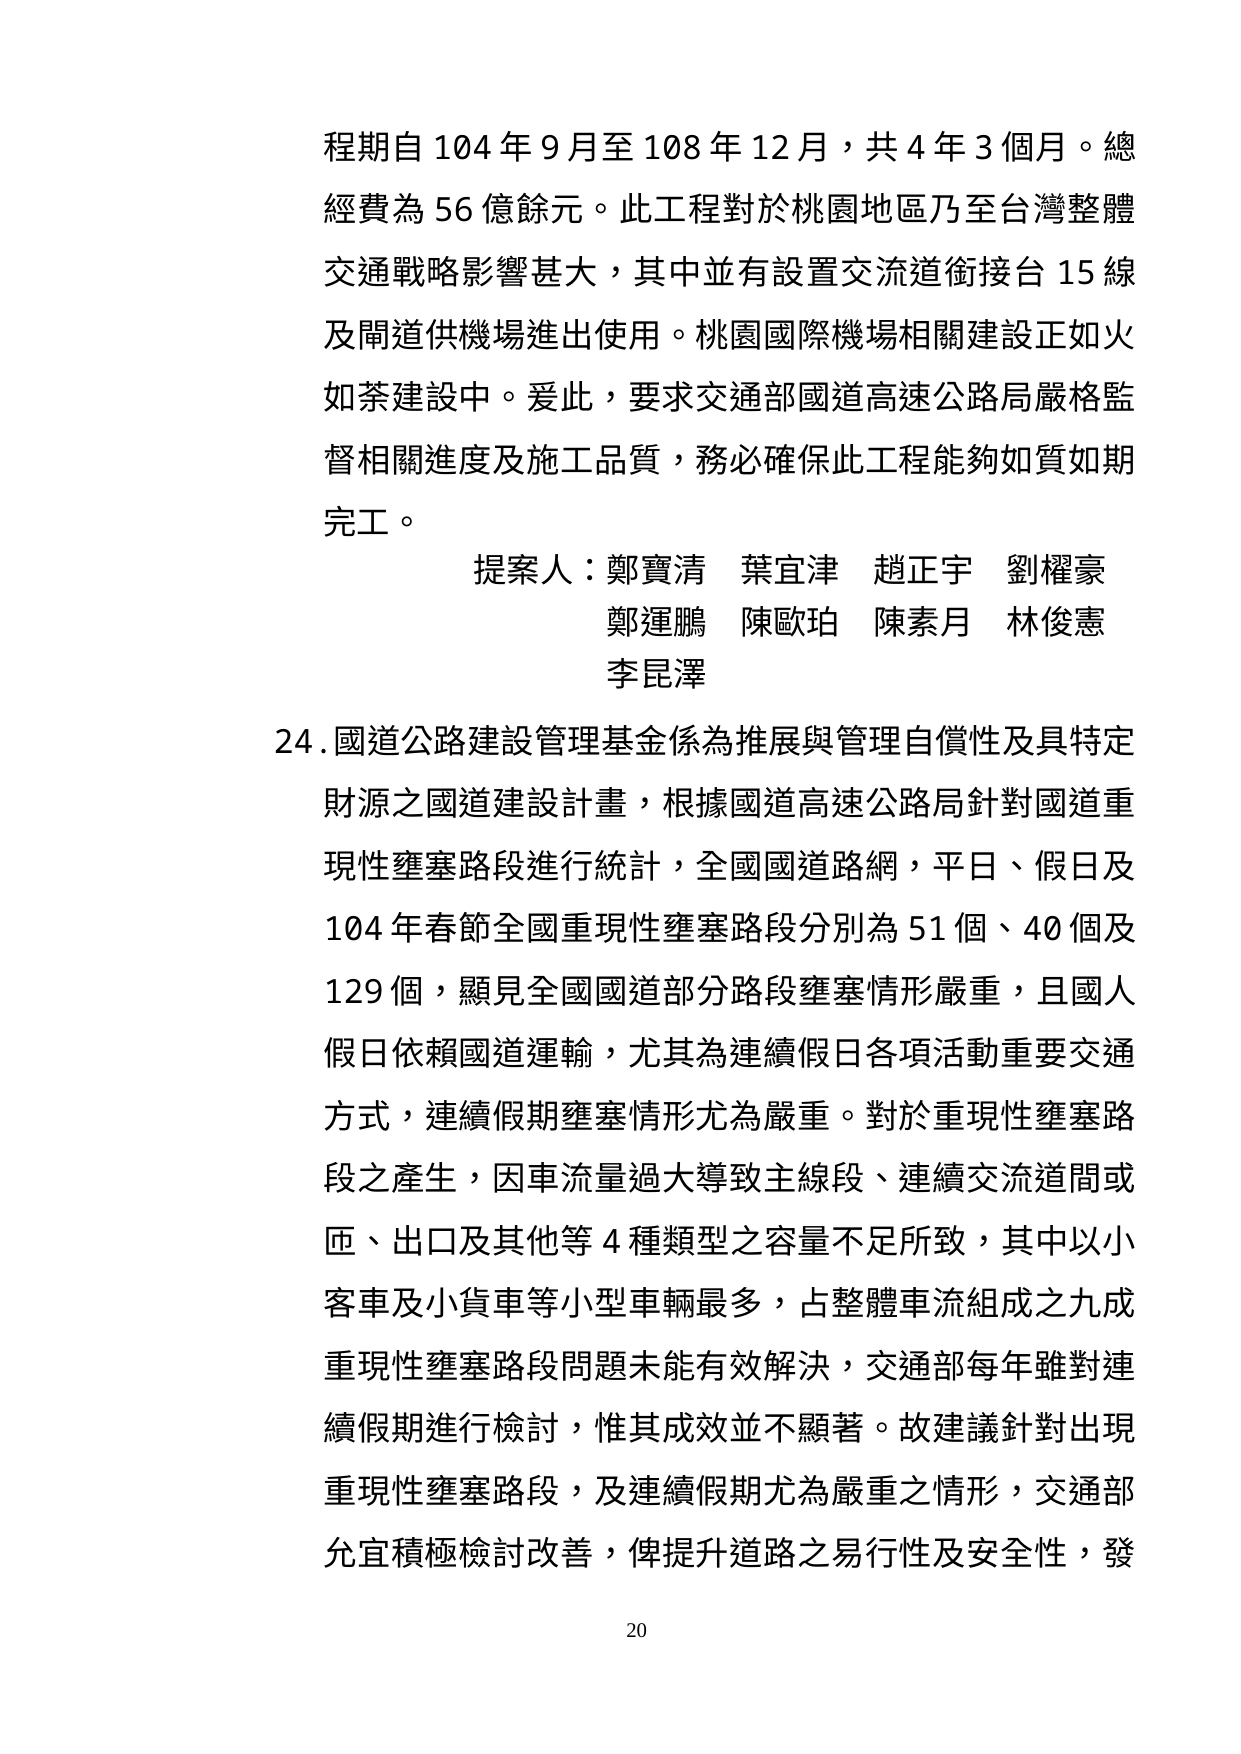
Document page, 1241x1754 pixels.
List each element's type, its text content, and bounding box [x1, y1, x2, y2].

text 提案人：鄭寶清 葉宜津 趙正宇 劉櫂豪 鄭運鵬 陳歐珀 陳素月 林俊憲 李昆澤 [473, 541, 1149, 697]
text 程期自104年9月至108年12月，共4年3個月。總經費為56億餘元。此工程對於桃園地區乃至台灣整體交通戰略影響甚大，其中並有設置交流道銜接台15線及閘道供機場進出使用。桃園國際機場相關建設正如火如荼建設中。爰此，要求交通部國道高速公路局嚴格監督相關進度及施工品質，務必確保此工程能夠如質如期完工。 [273, 103, 1137, 541]
text 24.國道公路建設管理基金係為推展與管理自償性及具特定財源之國道建設計畫，根據國道高速公路局針對國道重現性壅塞路段進行統計，全國國道路網，平日、假日及104年春節全國重現性壅塞路段分別為51個、40個及129個，顯見全國國道部分路段壅塞情形嚴重，且國人假日依賴國道運輸，尤其為連續假日各項活動重要交通方式，連續假期壅塞情形尤為嚴重。對於重現性壅塞路段之產生，因車流量過大導致主線段、連續交流道間或匝、出口及其他等4種類型之容量不足所致，其中以小客車及小貨車等小型車輛最多，占整體車流組成之九成，重現性壅塞路段問題未能有效解決，交通部每年雖對連續假期進行檢討，惟其成效並不顯著。故建議針對出現重現性壅塞路段，及連續假期尤為嚴重之情形，交通部允宜積極檢討改善，俾提升道路之易行性及安全性，發揮原始修建興建及達到公共服務之目的。 [273, 697, 1137, 1572]
